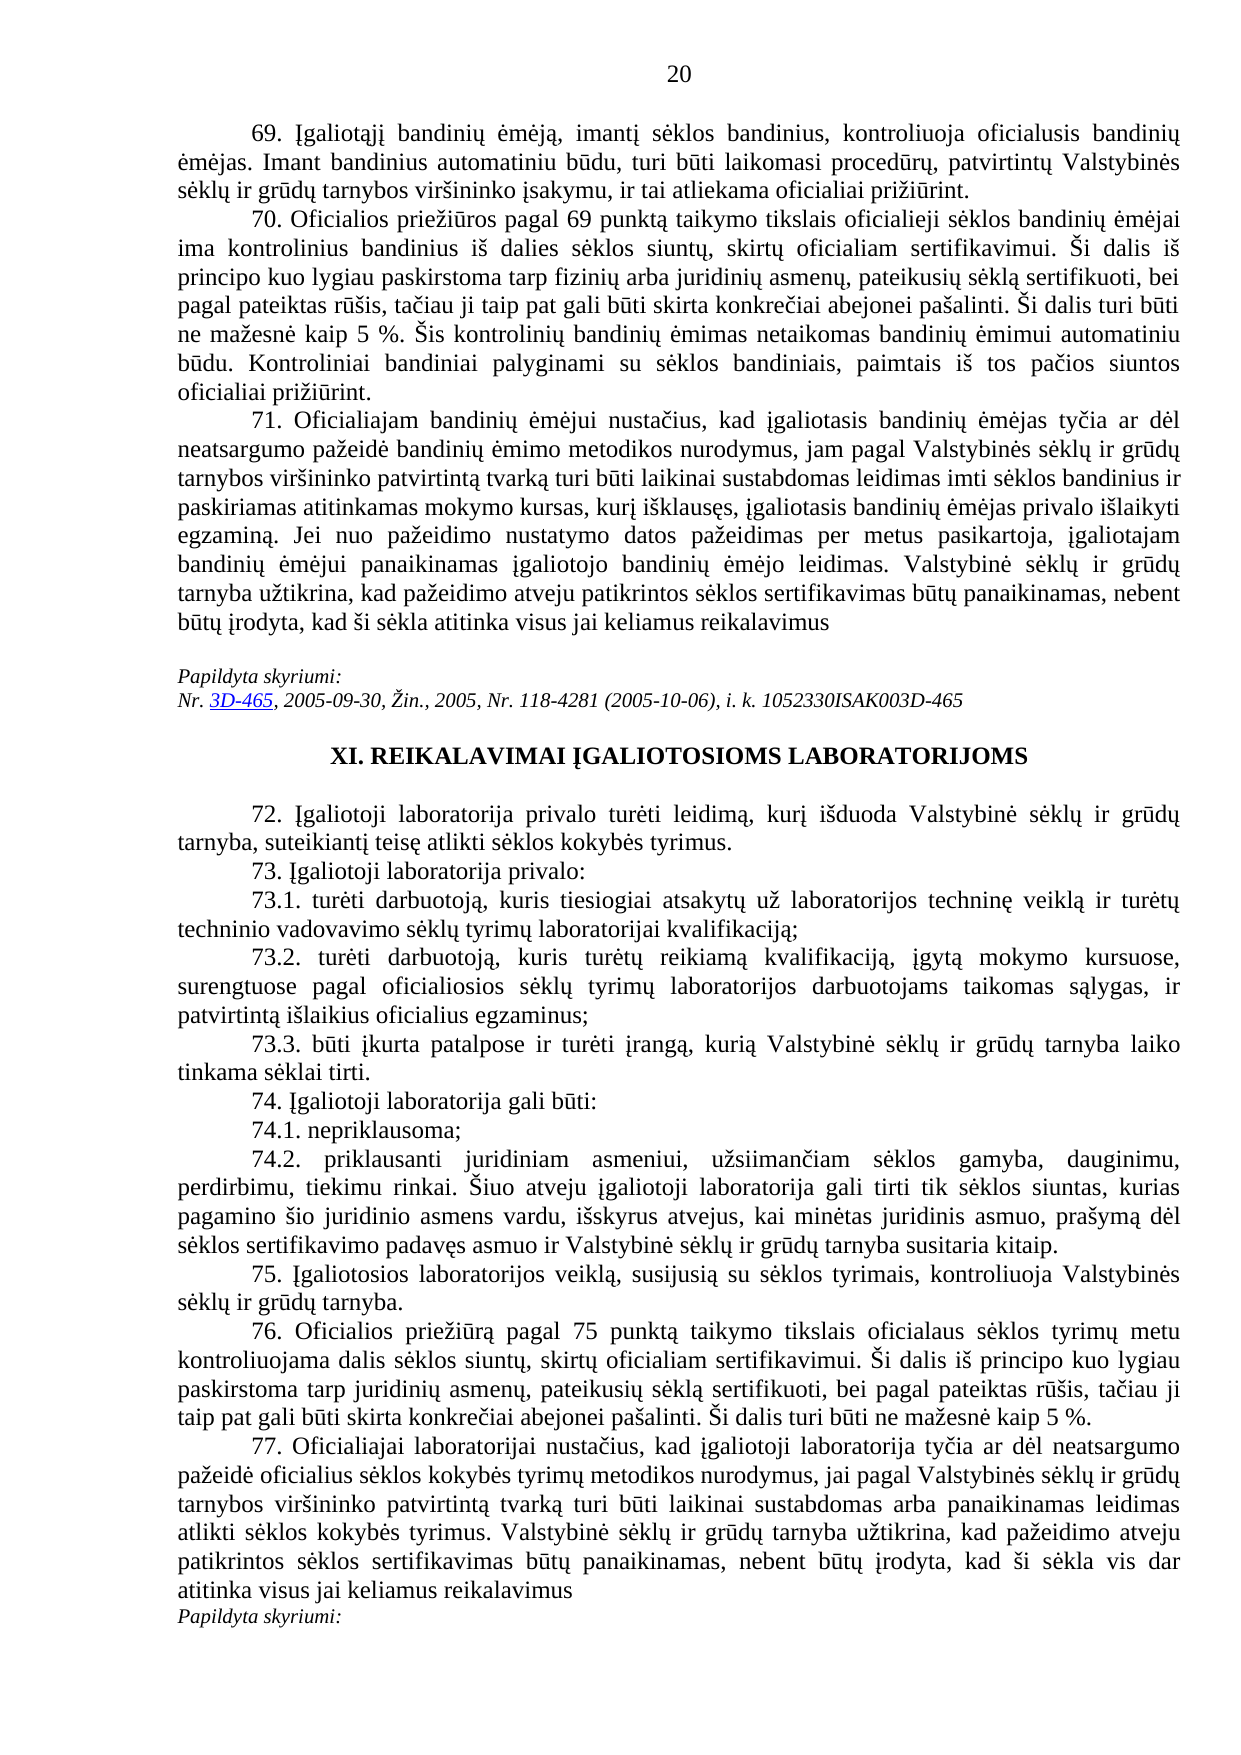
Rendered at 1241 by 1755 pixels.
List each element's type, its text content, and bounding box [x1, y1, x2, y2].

text 74.2. priklausanti juridiniam asmeniui, užsiimančiam sėklos gamyba, dauginimu, perdirbimu, tiekimu rinkai. Šiuo atveju įgaliotoji laboratorija gali tirti tik sėklos siuntas, kurias pagamino šio juridinio asmens vardu, išskyrus atvejus, kai minėtas juridinis asmuo, prašymą dėl sėklos sertifikavimo padavęs asmuo ir Valstybinė sėklų ir grūdų tarnyba susitaria kitaip. [177, 1144, 1181, 1259]
text 69. Įgaliotąjį bandinių ėmėją, imantį sėklos bandinius, kontroliuoja oficialusis bandinių ėmėjas. Imant bandinius automatiniu būdu, turi būti laikomasi procedūrų, patvirtintų Valstybinės sėklų ir grūdų tarnybos viršininko įsakymu, ir tai atliekama oficialiai prižiūrint. [177, 118, 1181, 204]
text Nr. 3D-465, 2005-09-30, Žin., 2005, Nr. 118-4281 (2005-10-06), i. k. 1052330ISAK003D-465 [177, 688, 1181, 712]
text 73. Įgaliotoji laboratorija privalo: [177, 856, 1181, 885]
text 70. Oficialios priežiūros pagal 69 punktą taikymo tikslais oficialieji sėklos bandinių ėmėjai ima kontrolinius bandinius iš dalies sėklos siuntų, skirtų oficialiam sertifikavimui. Ši dalis iš principo kuo lygiau paskirstoma tarp fizinių arba juridinių asmenų, pateikusių sėklą sertifikuoti, bei pagal pateiktas rūšis, tačiau ji taip pat gali būti skirta konkrečiai abejonei pašalinti. Ši dalis turi būti ne mažesnė kaip 5 %. Šis kontrolinių bandinių ėmimas netaikomas bandinių ėmimui automatiniu būdu. Kontroliniai bandiniai palyginami su sėklos bandiniais, paimtais iš tos pačios siuntos oficialiai prižiūrint. [177, 204, 1181, 406]
text 77. Oficialiajai laboratorijai nustačius, kad įgaliotoji laboratorija tyčia ar dėl neatsargumo pažeidė oficialius sėklos kokybės tyrimų metodikos nurodymus, jai pagal Valstybinės sėklų ir grūdų tarnybos viršininko patvirtintą tvarką turi būti laikinai sustabdomas arba panaikinamas leidimas atlikti sėklos kokybės tyrimus. Valstybinė sėklų ir grūdų tarnyba užtikrina, kad pažeidimo atveju patikrintos sėklos sertifikavimas būtų panaikinamas, nebent būtų įrodyta, kad ši sėkla vis dar atitinka visus jai keliamus reikalavimus [177, 1431, 1181, 1604]
text Papildyta skyriumi: [177, 664, 1181, 688]
text 72. Įgaliotoji laboratorija privalo turėti leidimą, kurį išduoda Valstybinė sėklų ir grūdų tarnyba, suteikiantį teisę atlikti sėklos kokybės tyrimus. [177, 799, 1181, 856]
text XI. REIKALAVIMAI ĮGALIOTOSIOMS LABORATORIJOMS [177, 741, 1181, 770]
text 73.1. turėti darbuotoją, kuris tiesiogiai atsakytų už laboratorijos techninę veiklą ir turėtų techninio vadovavimo sėklų tyrimų laboratorijai kvalifikaciją; [177, 885, 1181, 942]
text 74.1. nepriklausoma; [177, 1115, 1181, 1144]
text Papildyta skyriumi: [177, 1604, 1181, 1628]
text 74. Įgaliotoji laboratorija gali būti: [177, 1086, 1181, 1115]
text 76. Oficialios priežiūrą pagal 75 punktą taikymo tikslais oficialaus sėklos tyrimų metu kontroliuojama dalis sėklos siuntų, skirtų oficialiam sertifikavimui. Ši dalis iš principo kuo lygiau paskirstoma tarp juridinių asmenų, pateikusių sėklą sertifikuoti, bei pagal pateiktas rūšis, tačiau ji taip pat gali būti skirta konkrečiai abejonei pašalinti. Ši dalis turi būti ne mažesnė kaip 5 %. [177, 1316, 1181, 1431]
text 73.2. turėti darbuotoją, kuris turėtų reikiamą kvalifikaciją, įgytą mokymo kursuose, surengtuose pagal oficialiosios sėklų tyrimų laboratorijos darbuotojams taikomas sąlygas, ir patvirtintą išlaikius oficialius egzaminus; [177, 942, 1181, 1029]
text 73.3. būti įkurta patalpose ir turėti įrangą, kurią Valstybinė sėklų ir grūdų tarnyba laiko tinkama sėklai tirti. [177, 1029, 1181, 1086]
text 71. Oficialiajam bandinių ėmėjui nustačius, kad įgaliotasis bandinių ėmėjas tyčia ar dėl neatsargumo pažeidė bandinių ėmimo metodikos nurodymus, jam pagal Valstybinės sėklų ir grūdų tarnybos viršininko patvirtintą tvarką turi būti laikinai sustabdomas leidimas imti sėklos bandinius ir paskiriamas atitinkamas mokymo kursas, kurį išklausęs, įgaliotasis bandinių ėmėjas privalo išlaikyti egzaminą. Jei nuo pažeidimo nustatymo datos pažeidimas per metus pasikartoja, įgaliotajam bandinių ėmėjui panaikinamas įgaliotojo bandinių ėmėjo leidimas. Valstybinė sėklų ir grūdų tarnyba užtikrina, kad pažeidimo atveju patikrintos sėklos sertifikavimas būtų panaikinamas, nebent būtų įrodyta, kad ši sėkla atitinka visus jai keliamus reikalavimus [177, 406, 1181, 636]
text 75. Įgaliotosios laboratorijos veiklą, susijusią su sėklos tyrimais, kontroliuoja Valstybinės sėklų ir grūdų tarnyba. [177, 1259, 1181, 1316]
